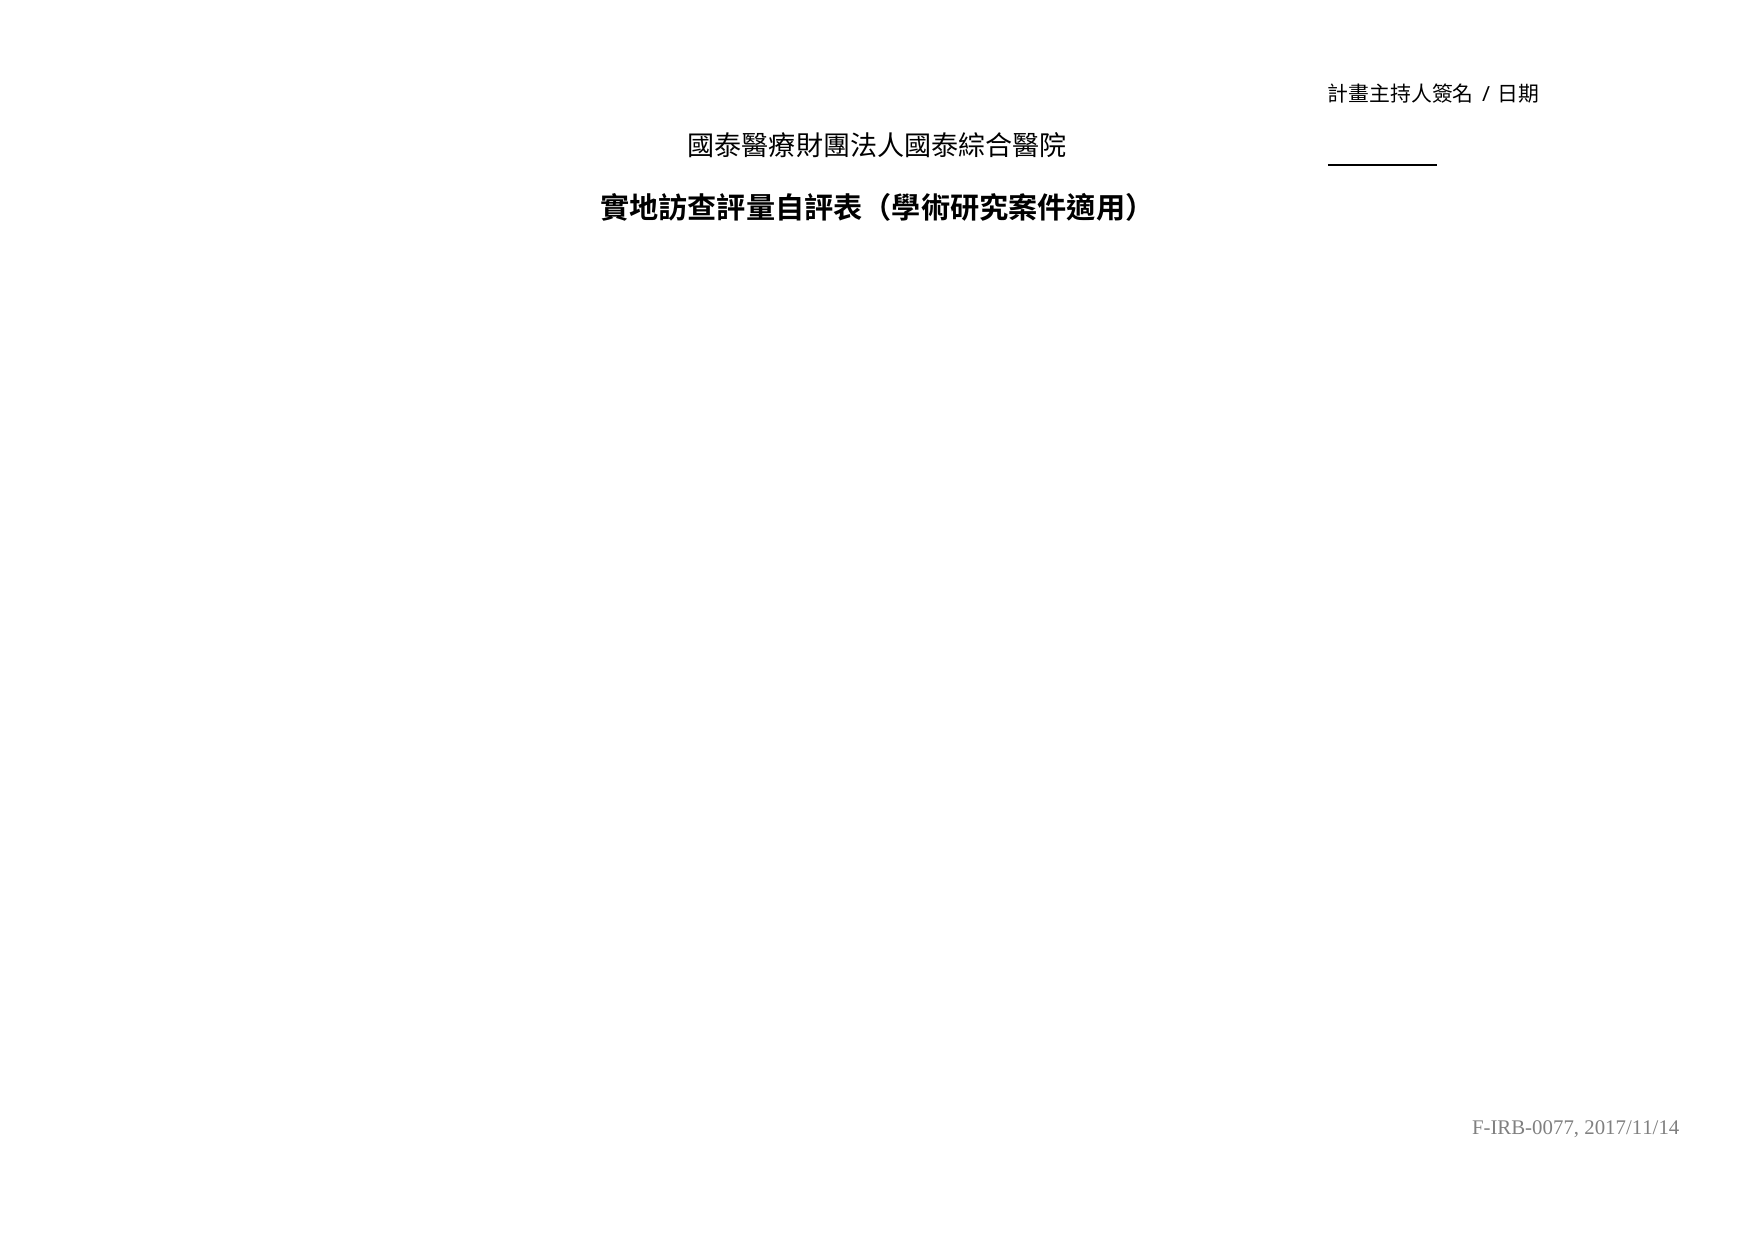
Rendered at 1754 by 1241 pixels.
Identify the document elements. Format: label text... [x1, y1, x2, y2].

text 國泰醫療財團法人國泰綜合醫院 [75, 102, 1313, 164]
text [1625, 102, 1679, 164]
text 實地訪查評量自評表（學術研究案件適用） [75, 164, 1679, 227]
